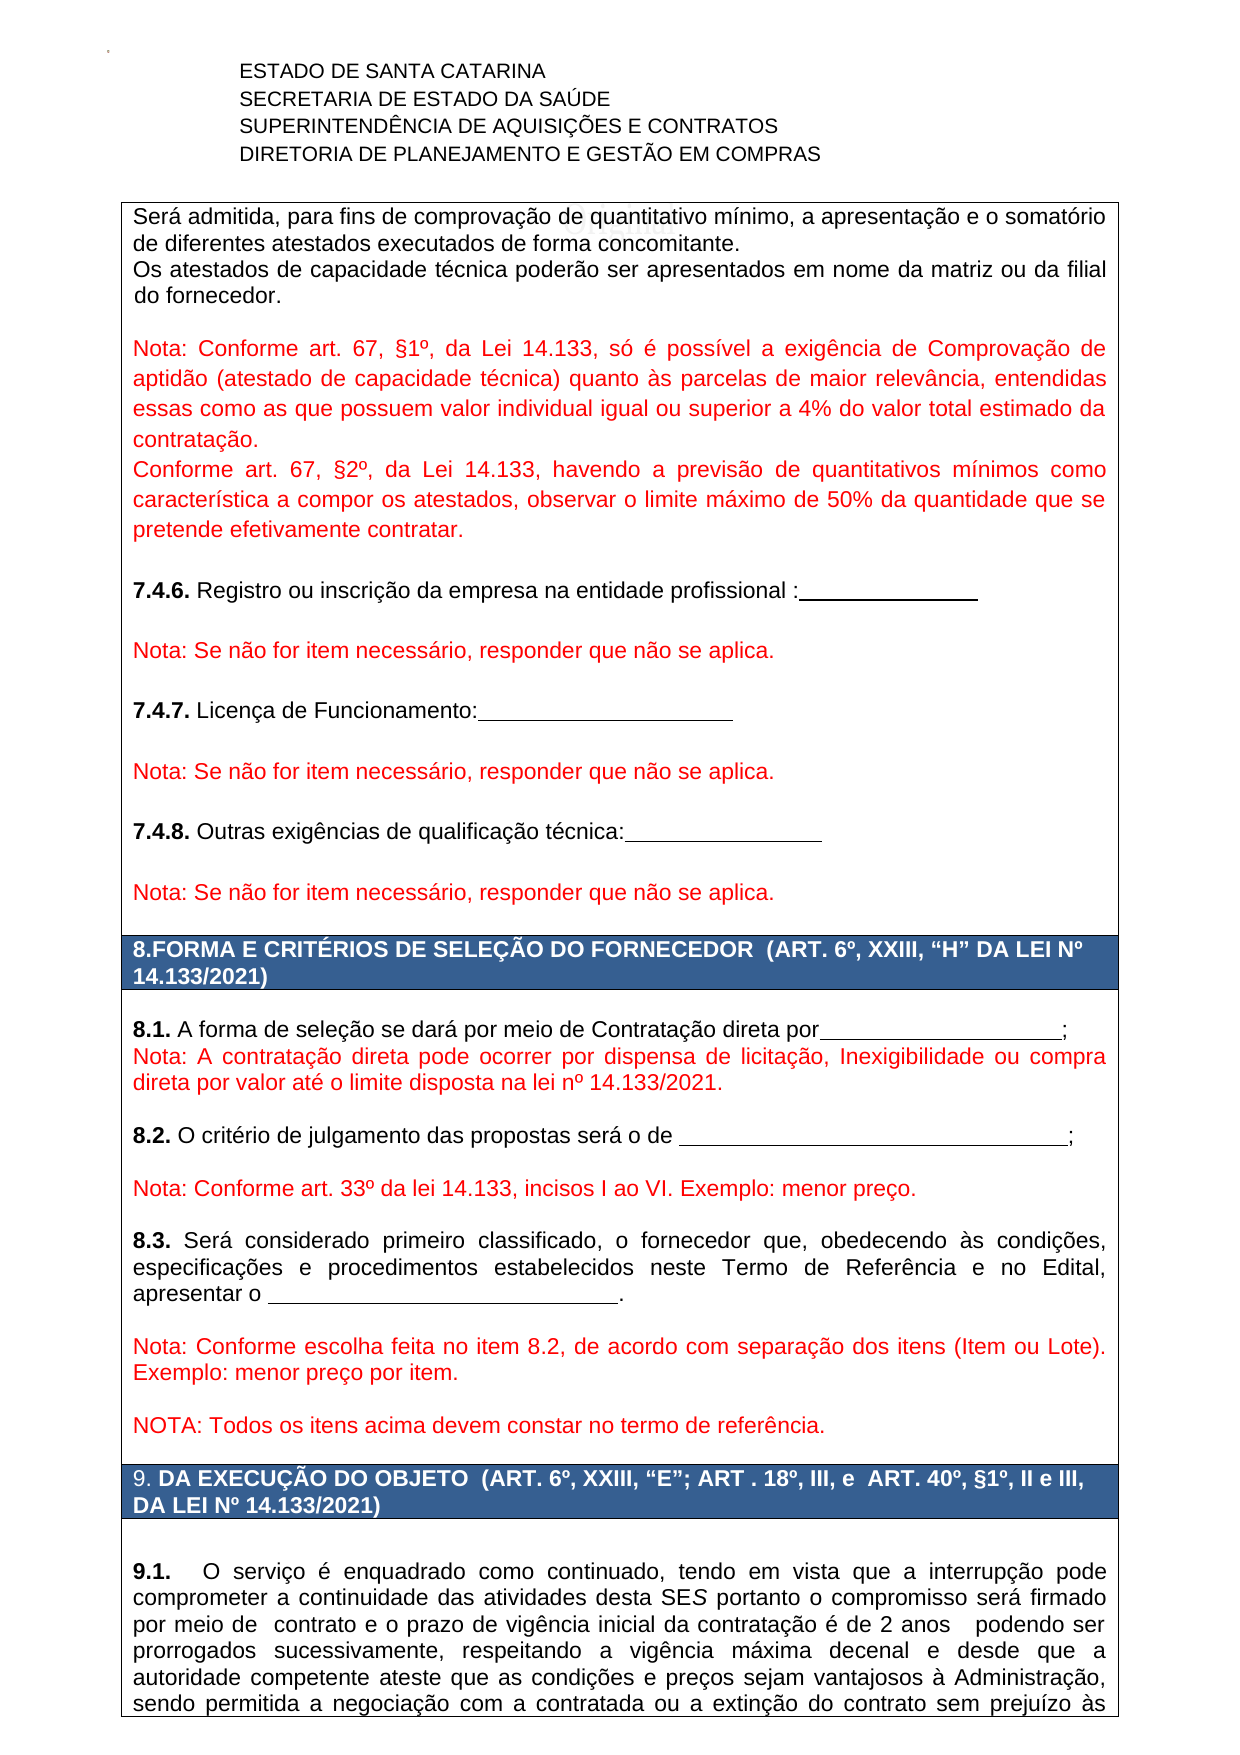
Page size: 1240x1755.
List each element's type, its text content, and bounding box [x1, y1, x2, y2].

table_cell DA EXECUÇÃO DO OBJETO (ART. 6º, XXIII, “E”; ART . 18º, III, e ART. 40º, §1º, II e III, DA LEI Nº 14.133/2021) [122, 1465, 1118, 1518]
table_cell Será admitida, para fins de comprovação de quantitativo mínimo, a apresentação e o somatório de diferentes atestados executados de forma concomitante. Os atestados de capacidade técnica poderão ser apresentados em nome da matriz ou da filial do fornecedor. Nota: Conforme art. 67, §1º, da Lei 14.133, só é possível a exigência de Comprovação de aptidão (atestado de capacidade técnica) quanto às parcelas de maior relevância, entendidas essas como as que possuem valor individual igual ou superior a 4% do valor total estimado da contratação. Conforme art. 67, §2º, da Lei 14.133, havendo a previsão de quantitativos mínimos como característica a compor os atestados, observar o limite máximo de 50% da quantidade que se pretende efetivamente contratar. 7.4.6. Registro ou inscrição da empresa na entidade profissional : Nota: Se não for item necessário, responder que não se aplica. 7.4.7. Licença de Funcionamento: Nota: Se não for item necessário, responder que não se aplica. 7.4.8. Outras exigências de qualificação técnica: Nota: Se não for item necessário, responder que não se aplica. [122, 203, 1118, 935]
table_cell 8.1. A forma de seleção se dará por meio de Contratação direta por ; Nota: A contratação direta pode ocorrer por dispensa de licitação, Inexigibilidade ou compra direta por valor até o limite disposta na lei nº 14.133/2021. 8.2. O critério de julgamento das propostas será o de ; Nota: Conforme art. 33º da lei 14.133, incisos I ao VI. Exemplo: menor preço. 8.3. Será considerado primeiro classificado, o fornecedor que, obedecendo às condições, especificações e procedimentos estabelecidos neste Termo de Referência e no Edital, apresentar o . Nota: Conforme escolha feita no item 8.2, de acordo com separação dos itens (Item ou Lote). Exemplo: menor preço por item. NOTA: Todos os itens acima devem constar no termo de referência. [122, 990, 1118, 1464]
table_cell 8.FORMA E CRITÉRIOS DE SELEÇÃO DO FORNECEDOR (ART. 6º, XXIII, “H” DA LEI Nº 14.133/2021) [122, 936, 1118, 989]
table_cell O serviço é enquadrado como continuado, tendo em vista que a interrupção pode comprometer a continuidade das atividades desta SES portanto o compromisso será firmado por meio de contrato e o prazo de vigência inicial da contratação é de 2 anos podendo ser prorrogados sucessivamente, respeitando a vigência máxima decenal e desde que a autoridade competente ateste que as condições e preços sejam vantajosos à Administração, sendo permitida a negociação com a contratada ou a extinção do contrato sem prejuízo às [122, 1519, 1118, 1716]
